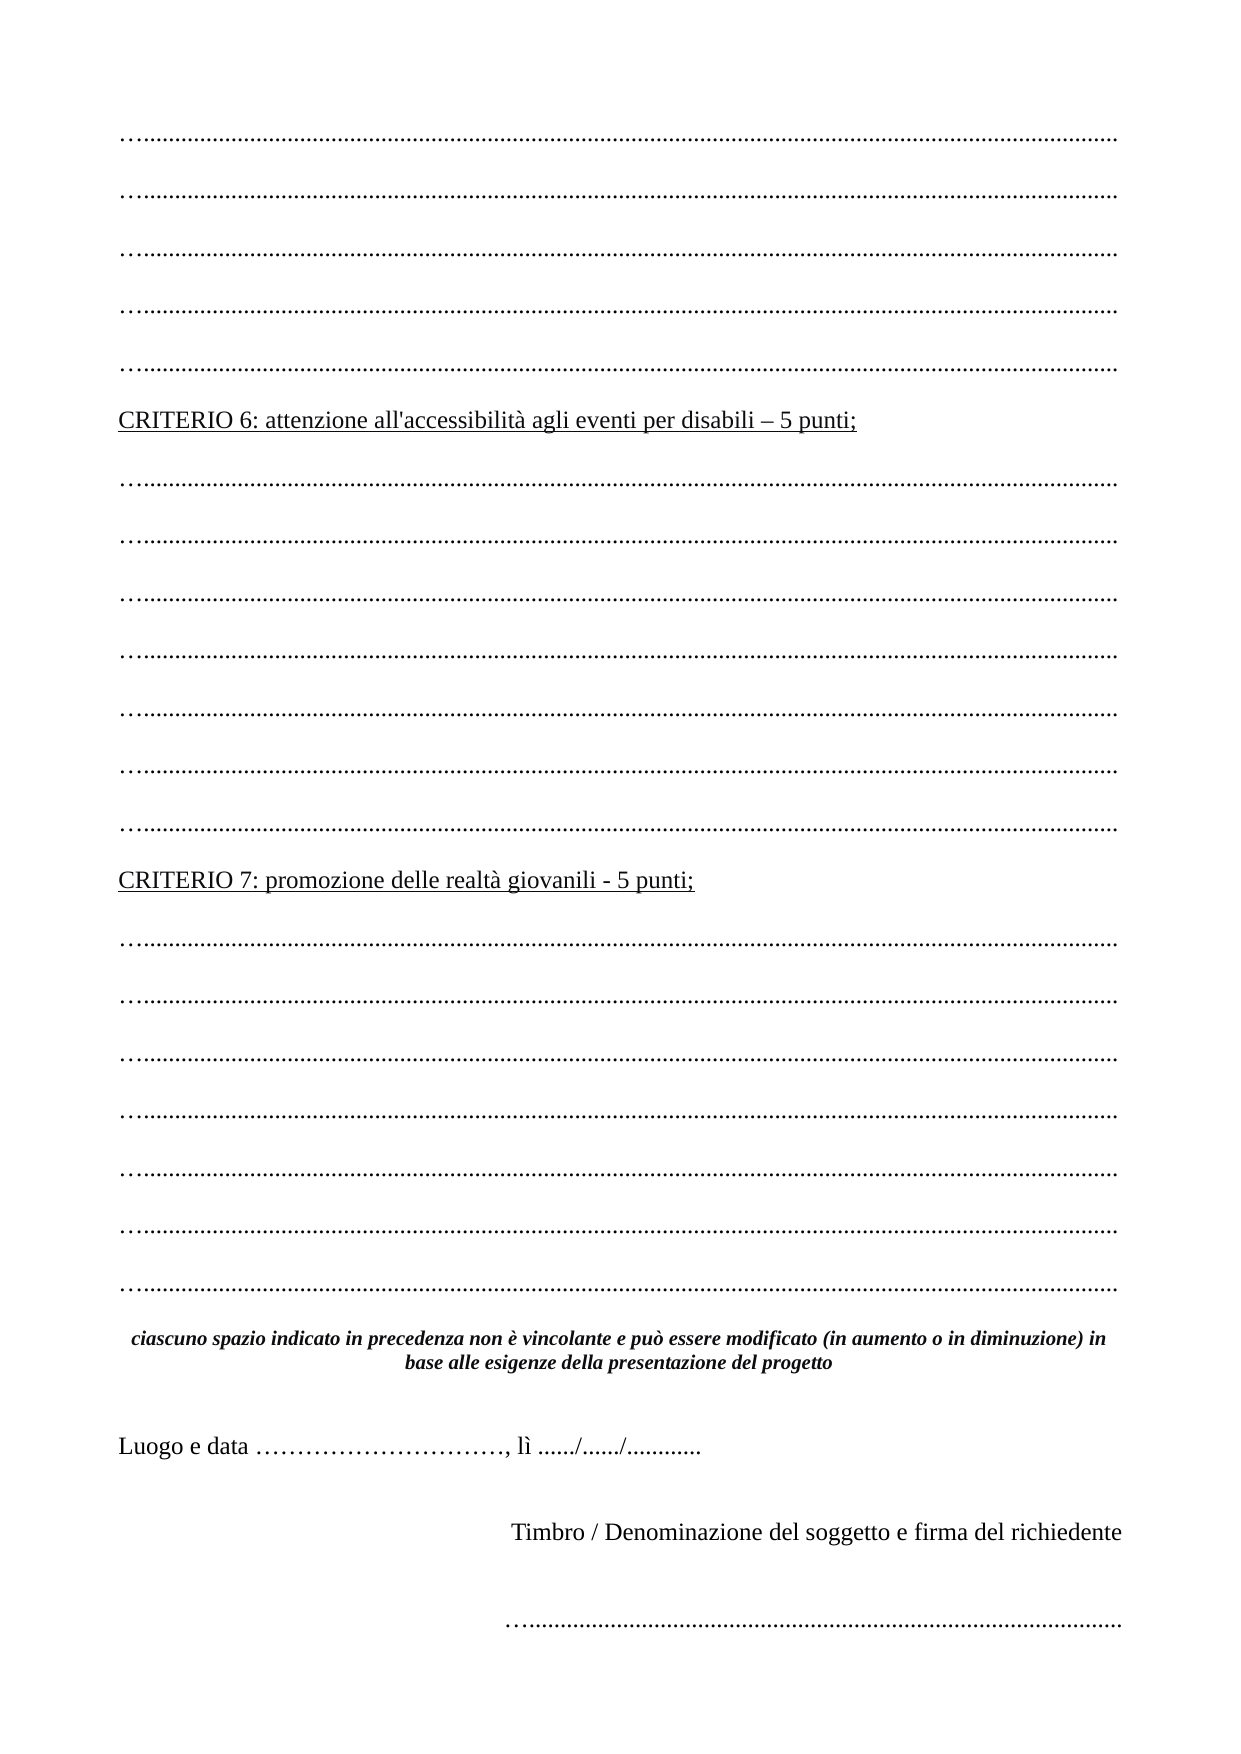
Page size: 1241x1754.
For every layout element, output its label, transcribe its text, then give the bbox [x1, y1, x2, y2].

text ciascuno spazio indicato in precedenza non è vincolante e può essere modificato (in aumento o in diminuzione) in base alle esigenze della presentazione del progetto [118, 1326, 1122, 1374]
text …............................................................................................................................................................ [118, 463, 1122, 492]
text …............................................................................................................................................................ [118, 233, 1122, 262]
text …............................................................................................................................................................ [118, 1153, 1122, 1182]
text …............................................................................................................................................................ [118, 923, 1122, 952]
text …............................................................................................................................................................ [118, 636, 1122, 664]
text …............................................................................................... [118, 1604, 1122, 1632]
text CRITERIO 6: attenzione all'accessibilità agli eventi per disabili – 5 punti; [118, 406, 1122, 434]
text …............................................................................................................................................................ [118, 176, 1122, 204]
text …............................................................................................................................................................ [118, 981, 1122, 1009]
text …............................................................................................................................................................ [118, 808, 1122, 837]
text …............................................................................................................................................................ [118, 1268, 1122, 1297]
text Luogo e data …………………………, lì ....../....../............ [118, 1431, 1122, 1460]
text …............................................................................................................................................................ [118, 1211, 1122, 1239]
text …............................................................................................................................................................ [118, 348, 1122, 377]
text …............................................................................................................................................................ [118, 521, 1122, 549]
text CRITERIO 7: promozione delle realtà giovanili - 5 punti; [118, 866, 1122, 894]
text …............................................................................................................................................................ [118, 291, 1122, 319]
text …............................................................................................................................................................ [118, 1096, 1122, 1124]
text …............................................................................................................................................................ [118, 751, 1122, 779]
text …............................................................................................................................................................ [118, 693, 1122, 722]
text …............................................................................................................................................................ [118, 1038, 1122, 1067]
text …............................................................................................................................................................ [118, 118, 1122, 147]
text Timbro / Denominazione del soggetto e firma del richiedente [118, 1517, 1122, 1546]
text …............................................................................................................................................................ [118, 578, 1122, 607]
